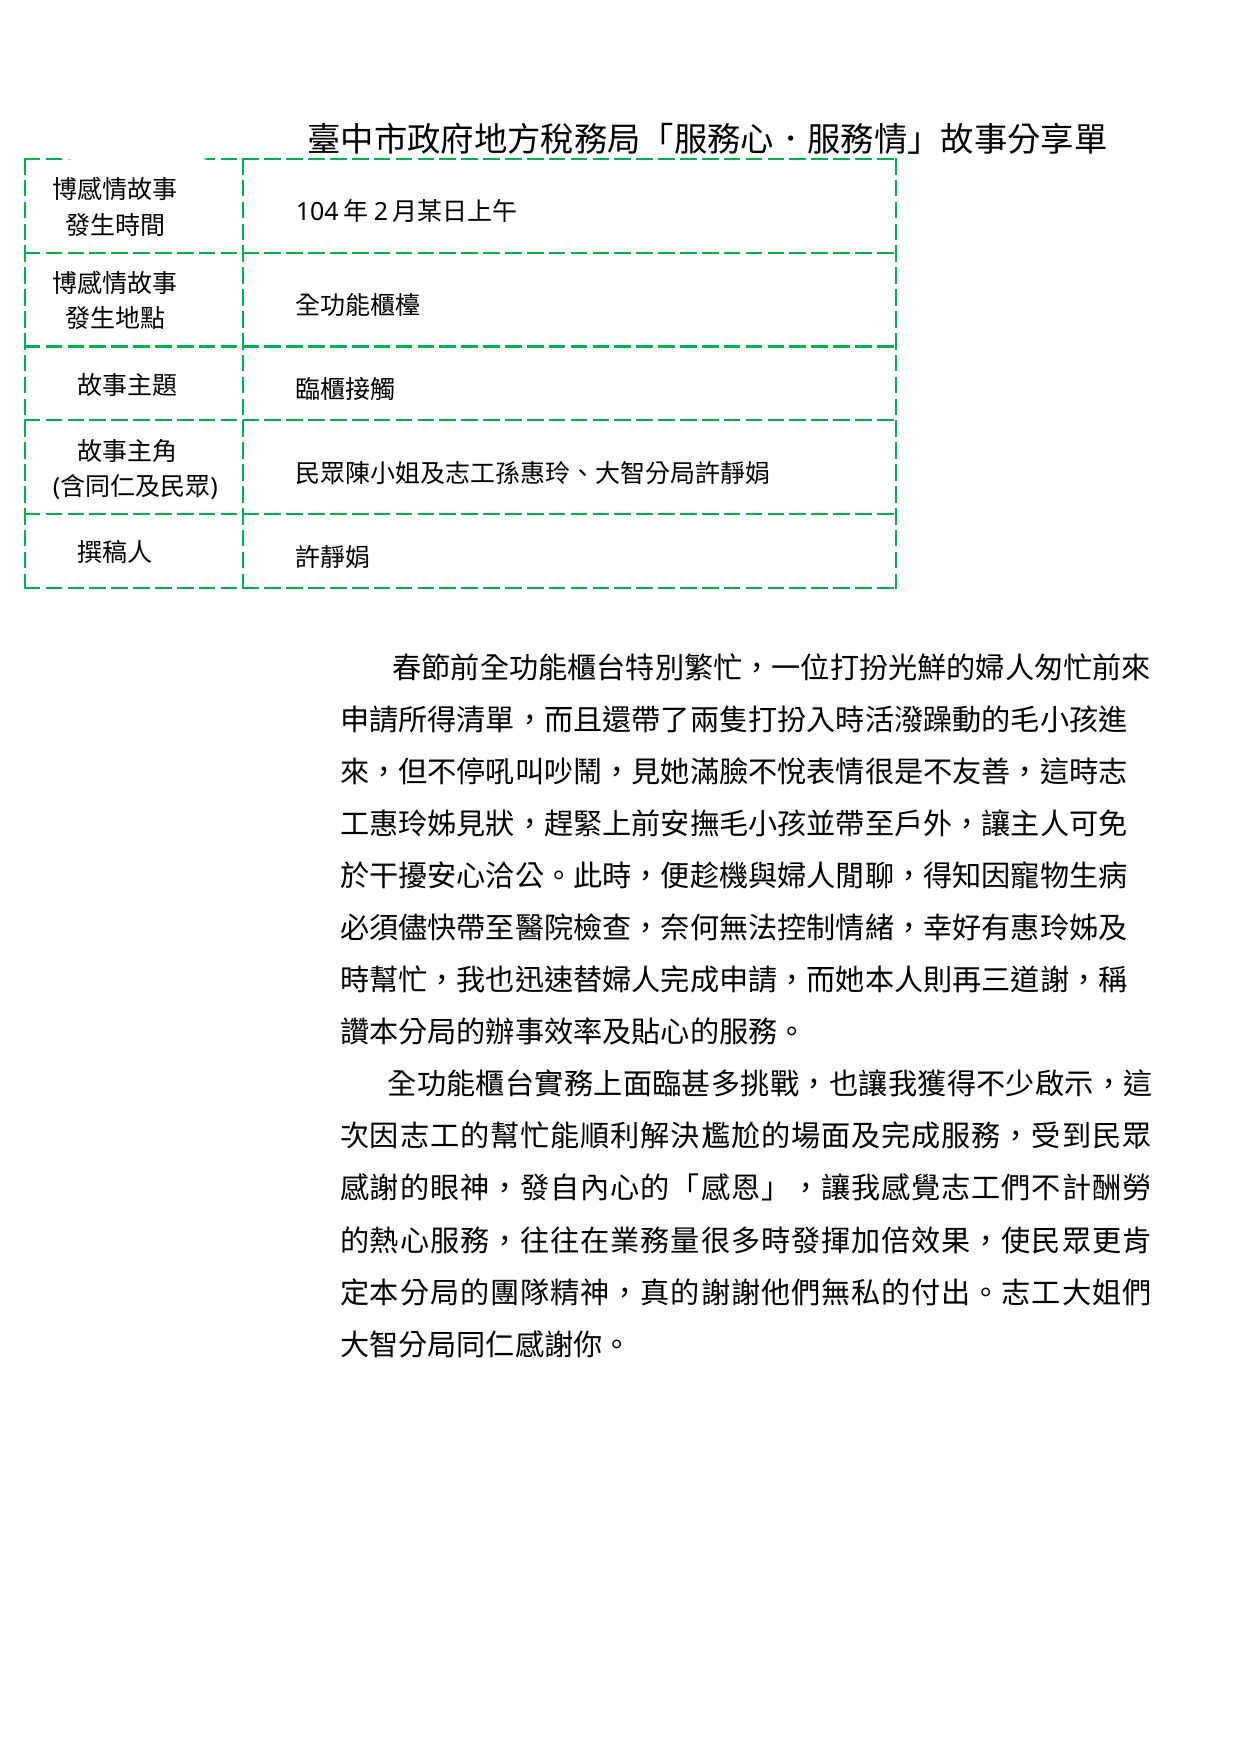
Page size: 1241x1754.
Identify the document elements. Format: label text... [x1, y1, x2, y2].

text 【敘述感動服務的小故事】 [1168, 970, 1215, 1033]
text 春節前全功能櫃台特別繁忙，一位打扮光鮮的婦人匆忙前來申請所得清單，而且還帶了兩隻打扮入時活潑躁動的毛小孩進來，但不停吼叫吵鬧，見她滿臉不悅表情很是不友善，這時志工惠玲姊見狀，趕緊上前安撫毛小孩並帶至戶外，讓主人可免於干擾安心洽公。此時，便趁機與婦人閒聊，得知因寵物生病必須儘快帶至醫院檢查，奈何無法控制情緒，幸好有惠玲姊及時幫忙，我也迅速替婦人完成申請，而她本人則再三道謝，稱讚本分局的辦事效率及貼心的服務。 [340, 636, 1153, 1053]
text 全功能櫃台實務上面臨甚多挑戰，也讓我獲得不少啟示，這次因志工的幫忙能順利解決尷尬的場面及完成服務，受到民眾感謝的眼神，發自內心的「感恩」，讓我感覺志工們不計酬勞的熱心服務，往往在業務量很多時發揮加倍效果，使民眾更肯定本分局的團隊精神，真的謝謝他們無私的付出。志工大姐們大智分局同仁感謝你。 [340, 1053, 1153, 1366]
text 臺中市政府地方稅務局「服務心．服務情」故事分享單 [1138, 95, 1215, 158]
